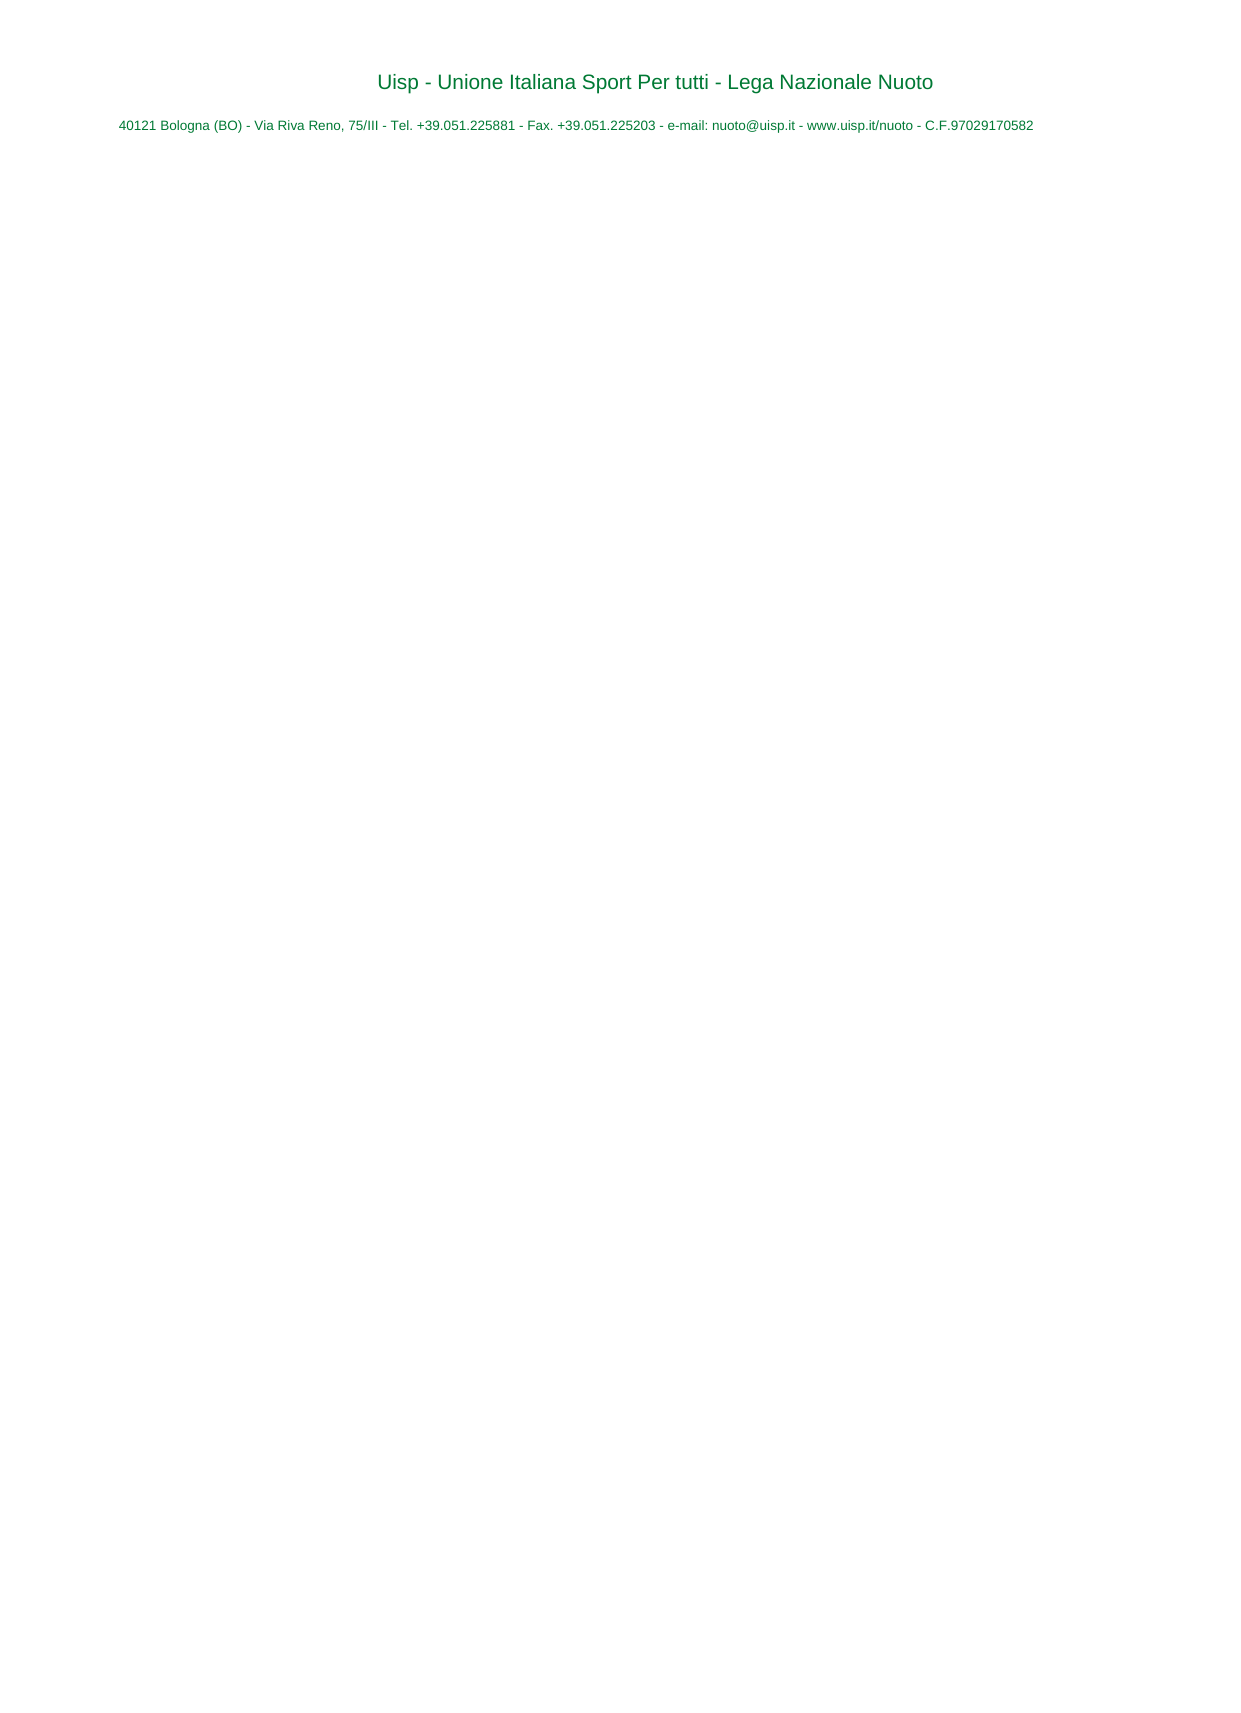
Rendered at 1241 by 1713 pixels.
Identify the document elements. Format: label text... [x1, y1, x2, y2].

text Uisp - Unione Italiana Sport Per tutti - Lega Nazionale Nuoto [377, 70, 1123, 94]
text 40121 Bologna (BO) - Via Riva Reno, 75/III - Tel. +39.051.225881 - Fax. +39.051.225203 - e-mail: nuoto@uisp.it - www.uisp.it/nuoto - C.F.97029170582 [119, 118, 1123, 134]
